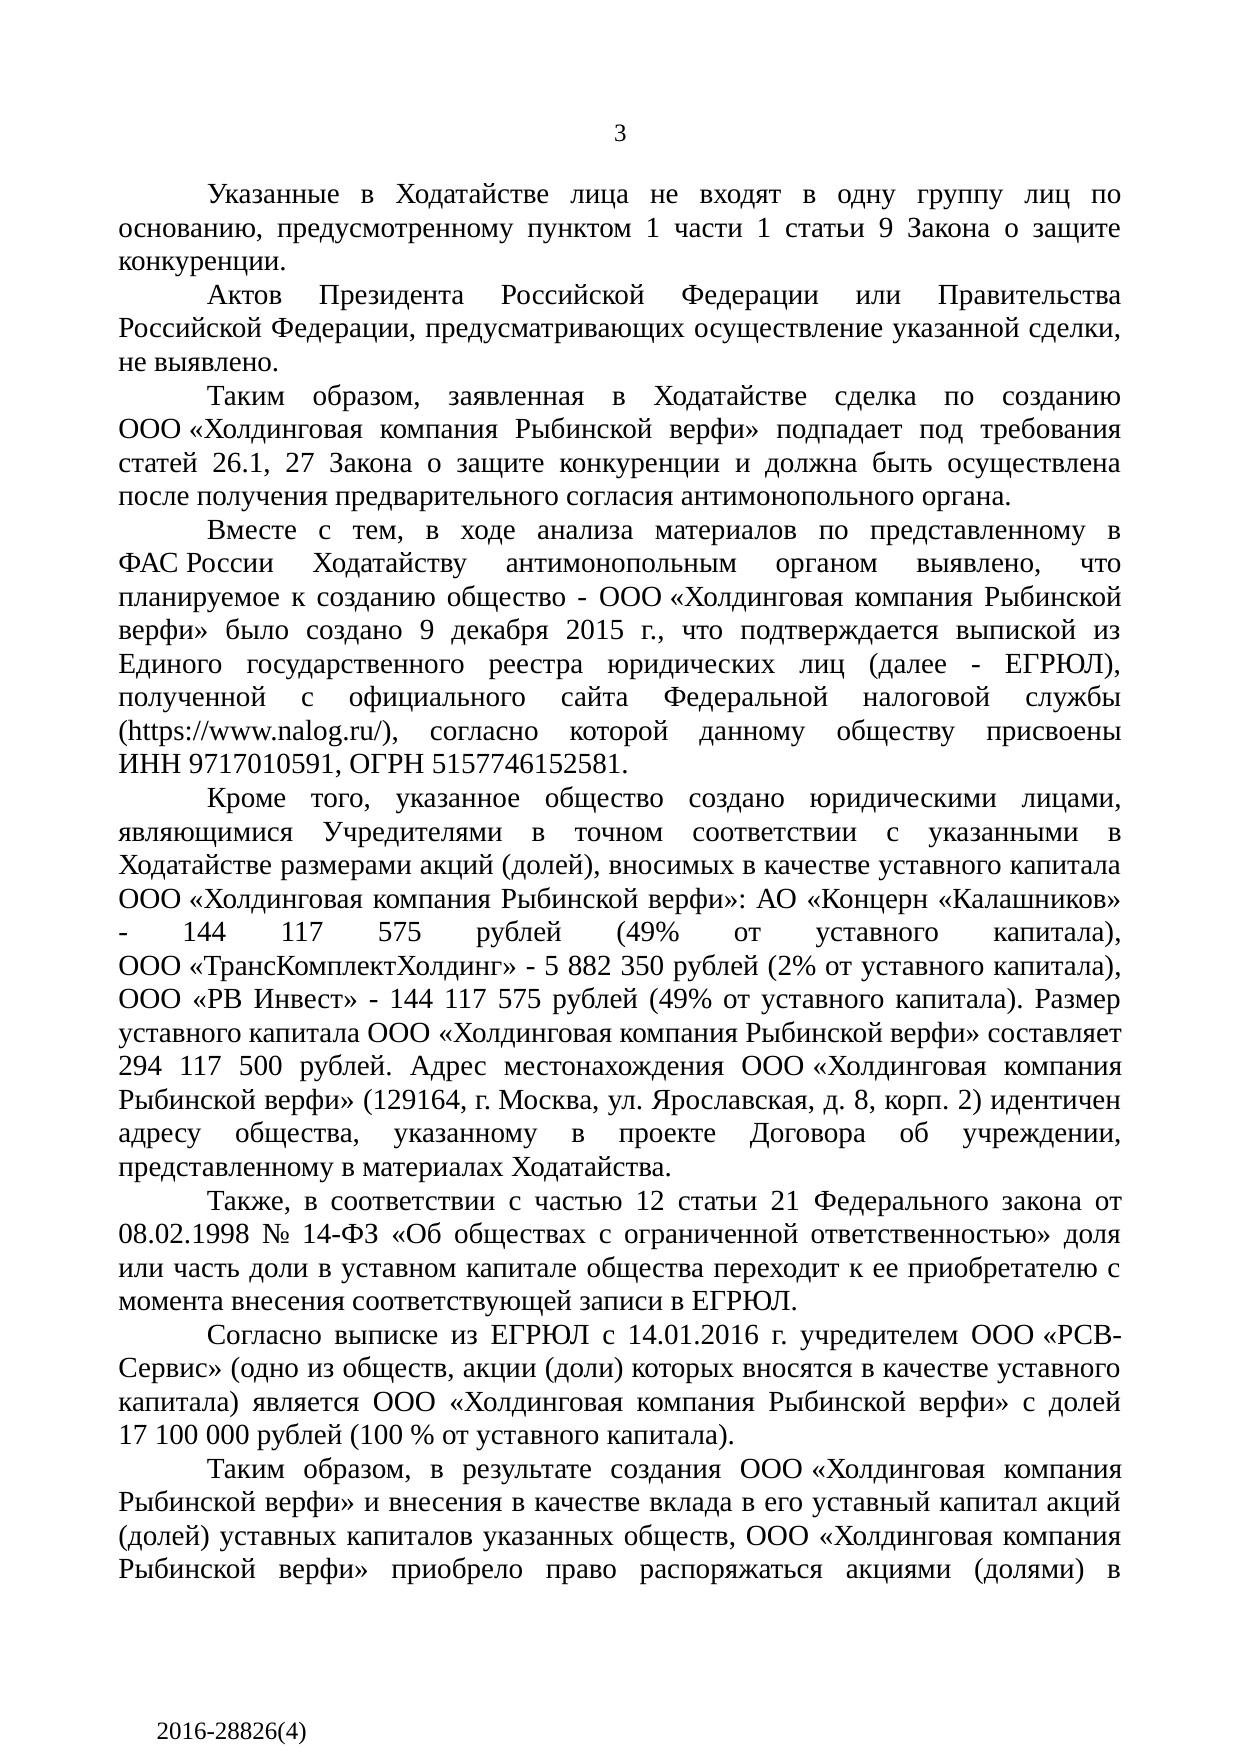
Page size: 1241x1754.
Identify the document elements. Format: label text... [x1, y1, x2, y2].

text Вместе с тем, в ходе анализа материалов по представленному в ФАС России Ходатайству антимонопольным органом выявлено, что планируемое к созданию общество - ООО «Холдинговая компания Рыбинской верфи» было создано 9 декабря 2015 г., что подтверждается выпиской из Единого государственного реестра юридических лиц (далее - ЕГРЮЛ), полученной с официального сайта Федеральной налоговой службы (https://www.nalog.ru/), согласно которой данному обществу присвоены ИНН 9717010591, ОГРН 5157746152581. [118, 512, 1122, 780]
text Таким образом, заявленная в Ходатайстве сделка по созданию ООО «Холдинговая компания Рыбинской верфи» подпадает под требования статей 26.1, 27 Закона о защите конкуренции и должна быть осуществлена после получения предварительного согласия антимонопольного органа. [118, 378, 1122, 512]
text Согласно выписке из ЕГРЮЛ с 14.01.2016 г. учредителем ООО «РСВ-Сервис» (одно из обществ, акции (доли) которых вносятся в качестве уставного капитала) является ООО «Холдинговая компания Рыбинской верфи» с долей 17 100 000 рублей (100 % от уставного капитала). [118, 1317, 1122, 1451]
text Также, в соответствии с частью 12 статьи 21 Федерального закона от 08.02.1998 № 14-ФЗ «Об обществах с ограниченной ответственностью» доля или часть доли в уставном капитале общества переходит к ее приобретателю с момента внесения соответствующей записи в ЕГРЮЛ. [118, 1183, 1122, 1317]
text Указанные в Ходатайстве лица не входят в одну группу лиц по основанию, предусмотренному пунктом 1 части 1 статьи 9 Закона о защите конкуренции. [118, 176, 1122, 277]
text Кроме того, указанное общество создано юридическими лицами, являющимися Учредителями в точном соответствии с указанными в Ходатайстве размерами акций (долей), вносимых в качестве уставного капитала ООО «Холдинговая компания Рыбинской верфи»: АО «Концерн «Калашников» - 144 117 575 рублей (49% от уставного капитала), ООО «ТрансКомплектХолдинг» - 5 882 350 рублей (2% от уставного капитала), ООО «РВ Инвест» - 144 117 575 рублей (49% от уставного капитала). Размер уставного капитала ООО «Холдинговая компания Рыбинской верфи» составляет 294 117 500 рублей. Адрес местонахождения ООО «Холдинговая компания Рыбинской верфи» (129164, г. Москва, ул. Ярославская, д. 8, корп. 2) идентичен адресу общества, указанному в проекте Договора об учреждении, представленному в материалах Ходатайства. [118, 780, 1122, 1183]
text Таким образом, в результате создания ООО «Холдинговая компания Рыбинской верфи» и внесения в качестве вклада в его уставный капитал акций (долей) уставных капиталов указанных обществ, ООО «Холдинговая компания Рыбинской верфи» приобрело право распоряжаться акциями (долями) в [118, 1451, 1122, 1585]
text Актов Президента Российской Федерации или Правительства Российской Федерации, предусматривающих осуществление указанной сделки, не выявлено. [118, 277, 1122, 378]
